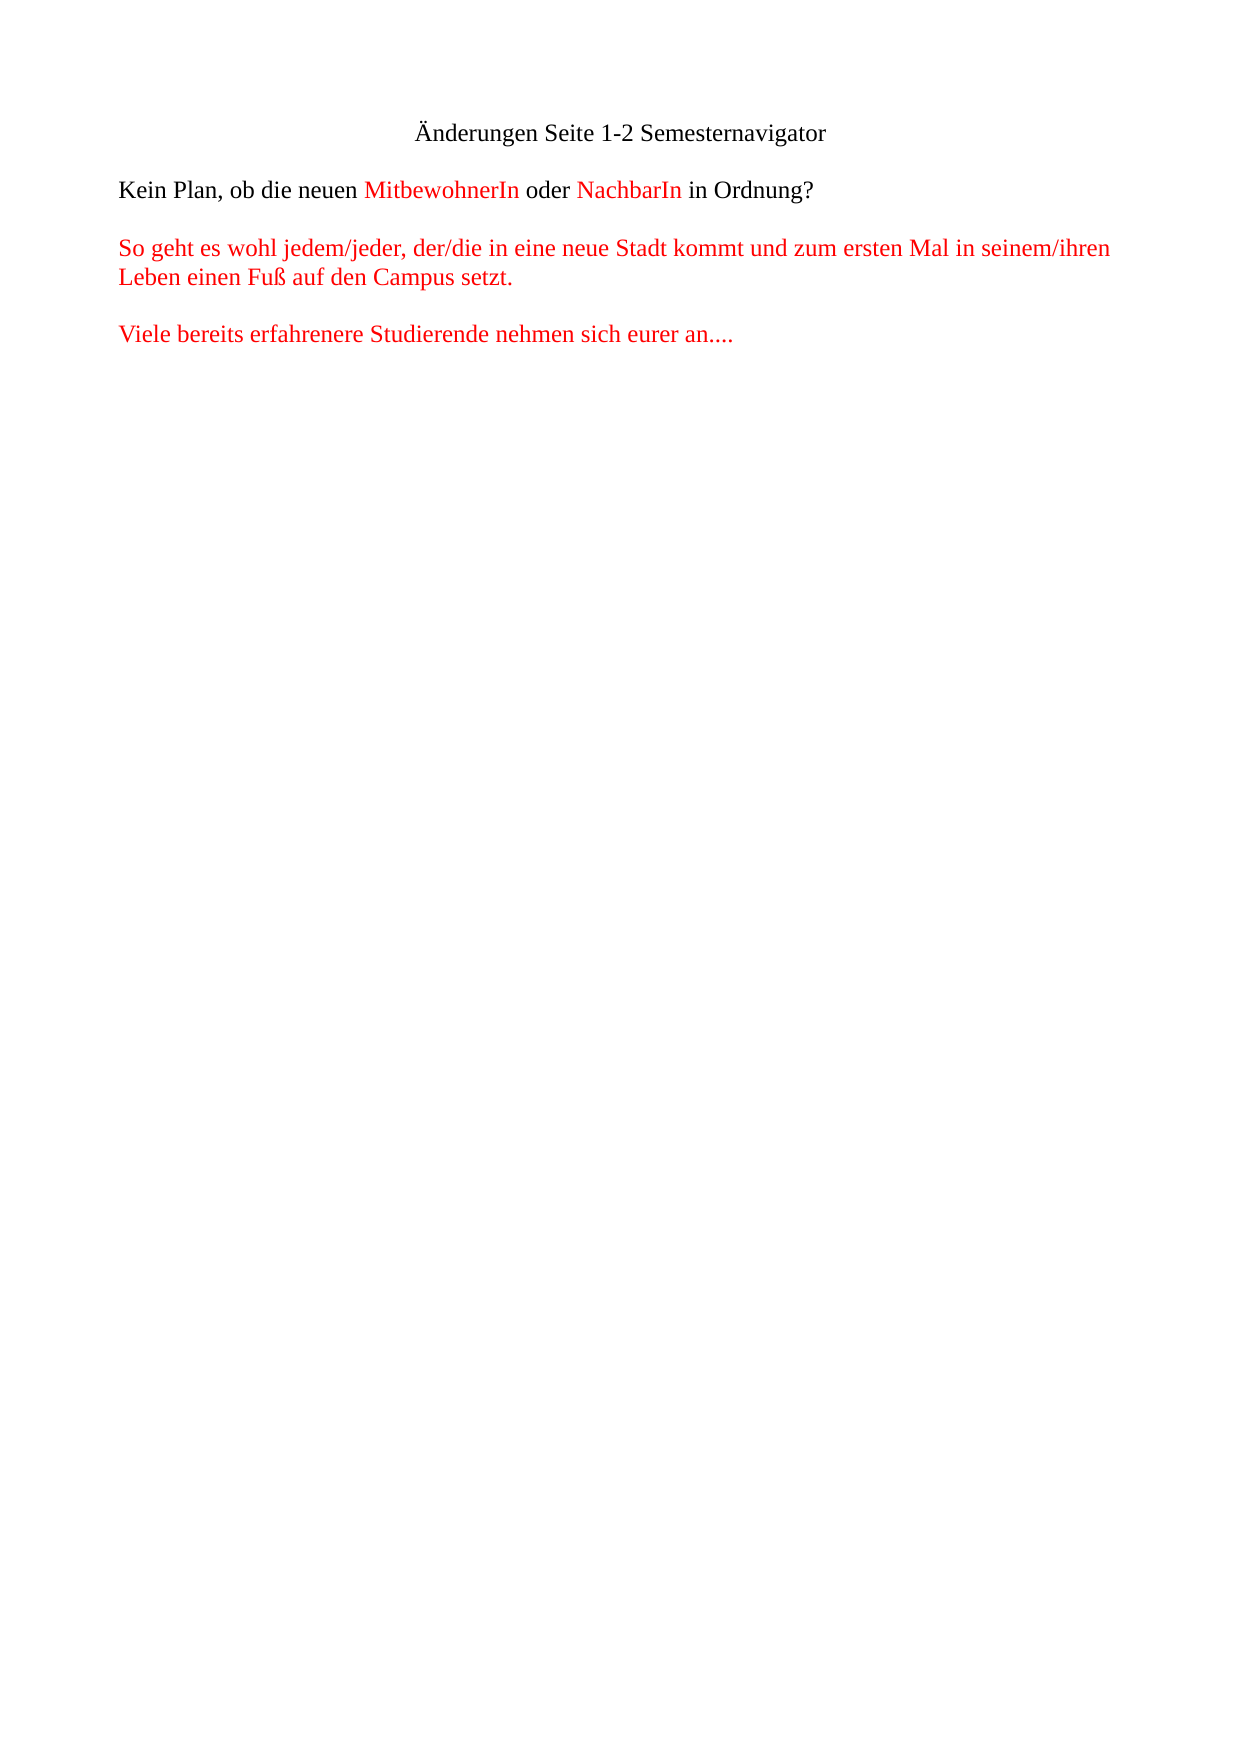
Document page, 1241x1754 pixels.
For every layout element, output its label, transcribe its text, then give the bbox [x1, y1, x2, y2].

text So geht es wohl jedem/jeder, der/die in eine neue Stadt kommt und zum ersten Mal in seinem/ihren Leben einen Fuß auf den Campus setzt. [118, 233, 1122, 291]
text Kein Plan, ob die neuen MitbewohnerIn oder NachbarIn in Ordnung? [118, 176, 1122, 204]
text Änderungen Seite 1-2 Semesternavigator [118, 118, 1122, 147]
text Viele bereits erfahrenere Studierende nehmen sich eurer an.... [118, 319, 1122, 348]
